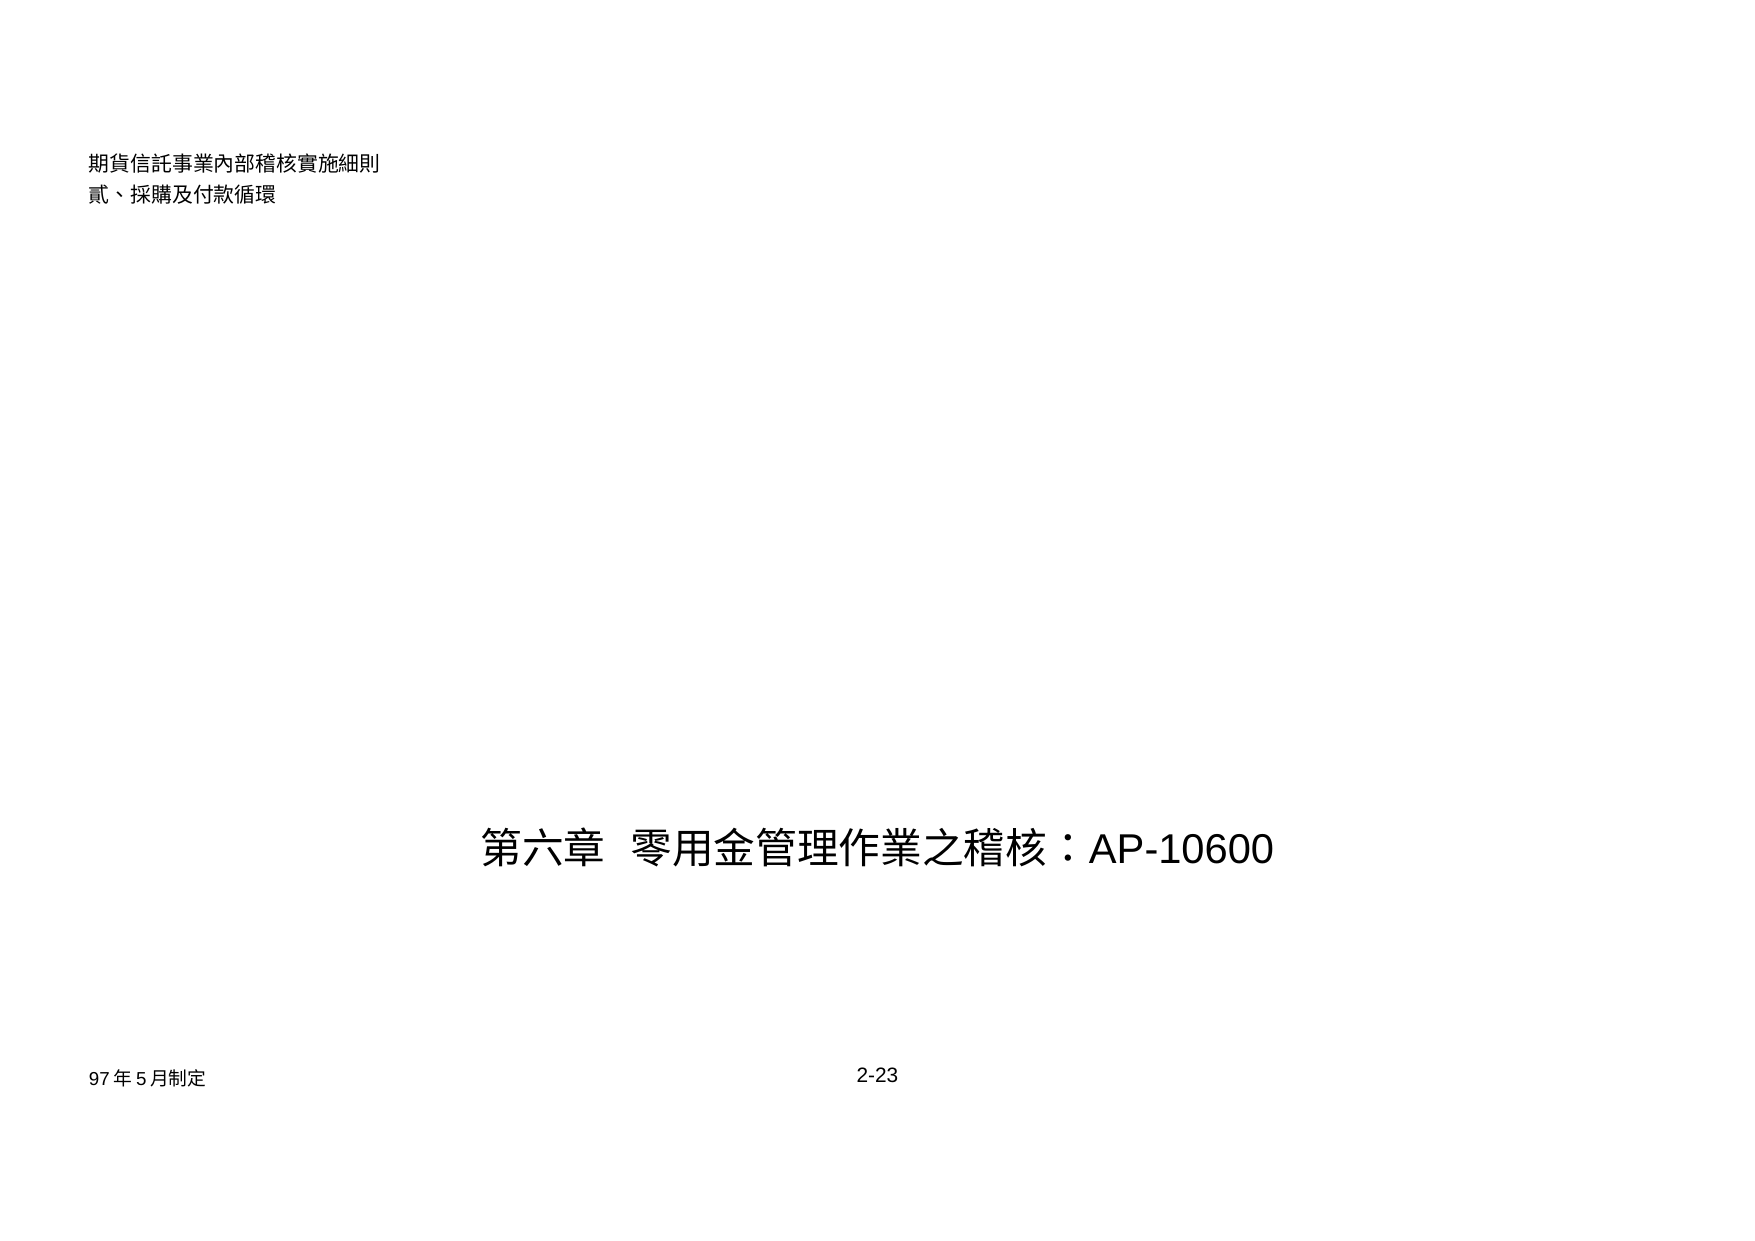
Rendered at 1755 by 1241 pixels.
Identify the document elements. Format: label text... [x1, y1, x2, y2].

subtitle 零用金管理作業之稽核：AP-10600 [89, 804, 1666, 866]
